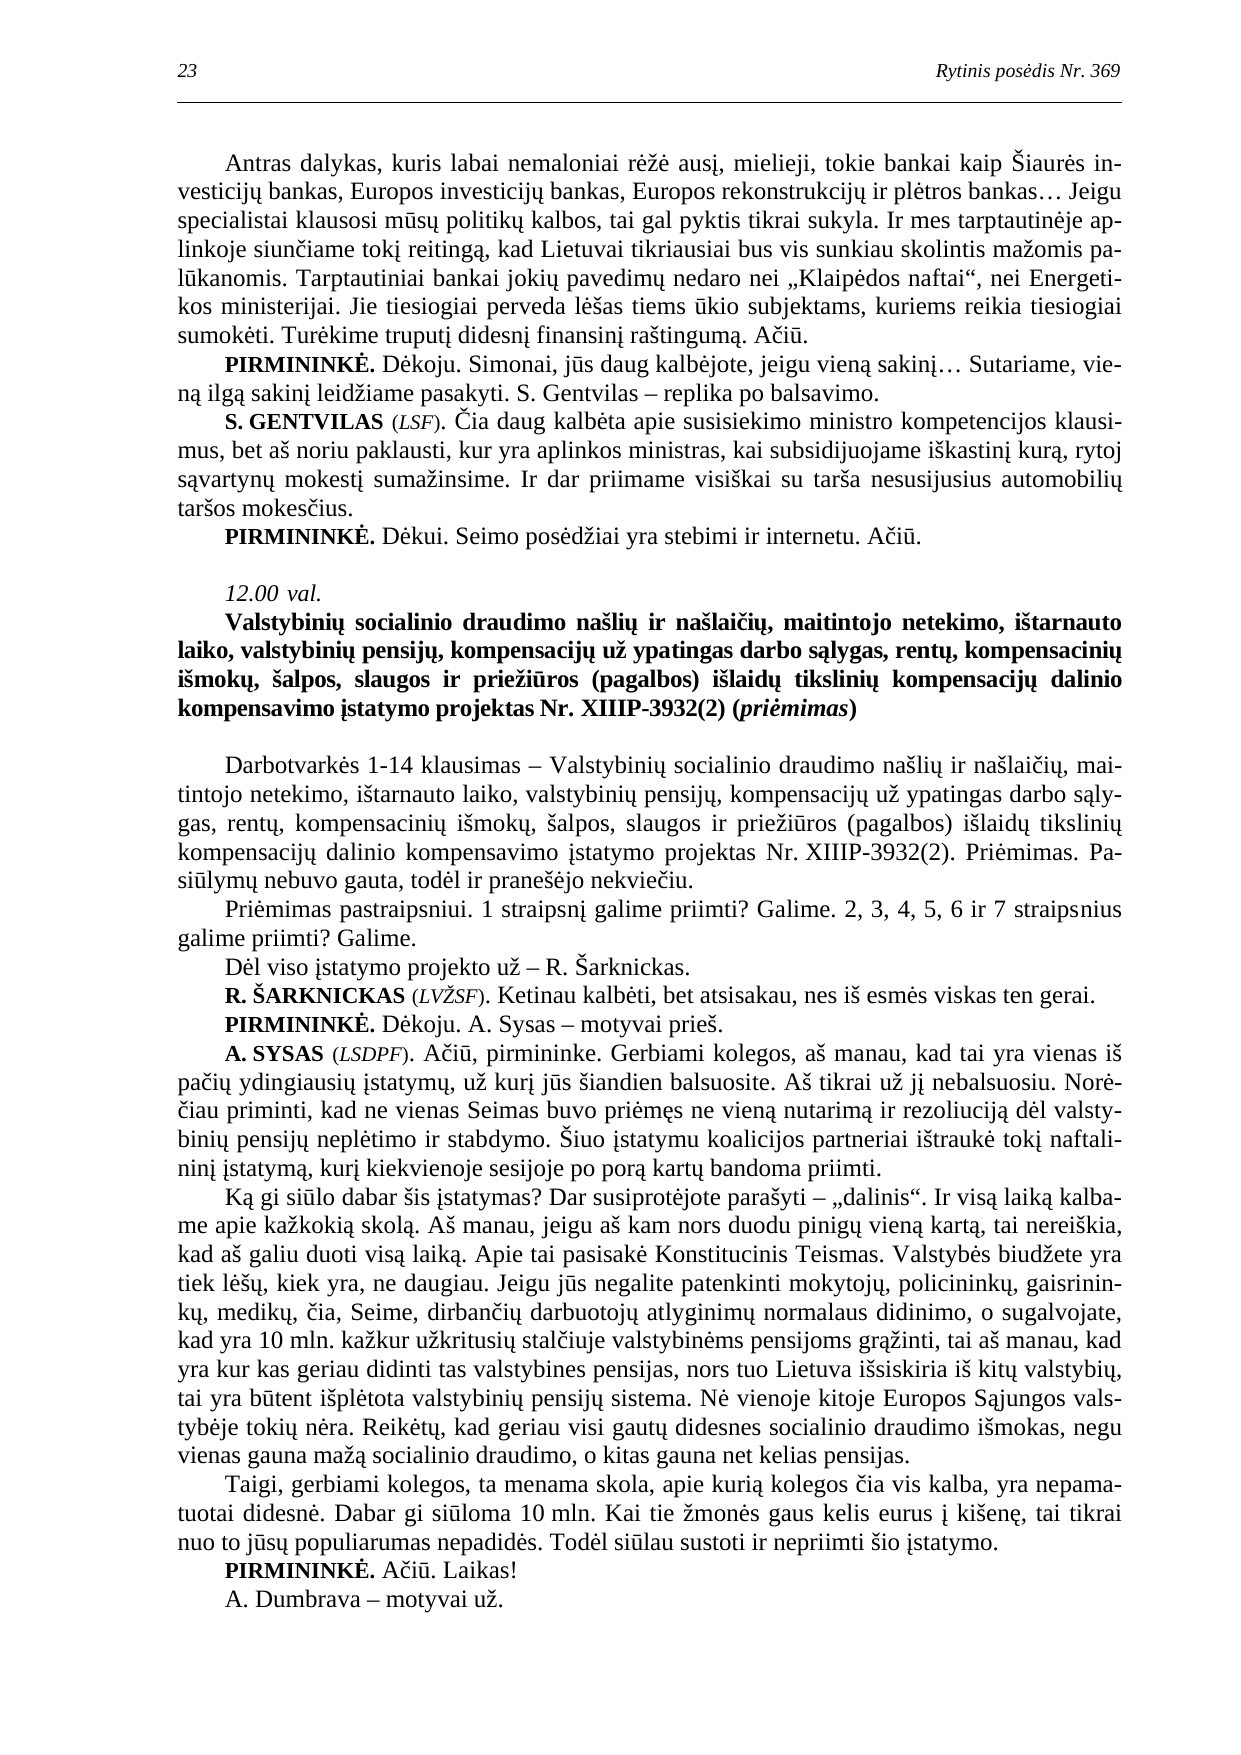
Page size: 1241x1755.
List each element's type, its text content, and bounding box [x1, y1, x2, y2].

text A. SYSAS (LSDPF). Ačiū, pir­mi­nin­ke. Ger­bia­mi ko­le­gos, aš ma­nau, kad tai yra vie­nas iš pa­čių ydin­giau­sių įsta­ty­mų, už ku­rį jūs šian­dien bal­suo­si­te. Aš tik­rai už jį ne­bal­suo­siu. No­rė­čiau pri­min­ti, kad ne vie­nas Sei­mas bu­vo pri­ėmęs ne vie­ną nu­ta­ri­mą ir re­zo­liu­ci­ją dėl vals­ty­bi­nių pen­si­jų ne­plė­ti­mo ir stab­dy­mo. Šiuo įsta­ty­mu ko­a­li­ci­jos part­ne­riai iš­trau­kė to­kį naf­ta­li­ni­nį įsta­ty­mą, ku­rį kiek­vie­no­je se­si­jo­je po po­rą kar­tų ban­do­ma pri­im­ti. [177, 1038, 1122, 1182]
text PIRMININKĖ. Dė­kui. Sei­mo po­sė­džiai yra ste­bi­mi ir in­ter­ne­tu. Ačiū. [177, 521, 1122, 550]
text PIRMININKĖ. Ačiū. Lai­kas! [177, 1555, 1122, 1584]
text Tai­gi, ger­bia­mi ko­le­gos, ta me­na­ma sko­la, apie ku­rią ko­le­gos čia vis kal­ba, yra ne­pa­ma­tuo­tai di­des­nė. Da­bar gi siū­lo­ma 10 mln. Kai tie žmo­nės gaus ke­lis eu­rus į ki­še­nę, tai tik­rai nuo to jū­sų po­pu­lia­ru­mas ne­pa­di­dės. To­dėl siū­lau su­sto­ti ir ne­pri­im­ti šio įsta­ty­mo. [177, 1469, 1122, 1555]
text PIRMININKĖ. Dė­ko­ju. A. Sy­sas – mo­ty­vai prieš. [177, 1009, 1122, 1038]
text 12.00 val. [224, 579, 1122, 607]
text Dėl vi­so įsta­ty­mo pro­jek­to už – R. Šar­knic­kas. [177, 952, 1122, 980]
text Pri­ėmi­mas pa­straips­niui. 1 straips­nį ga­li­me pri­im­ti? Ga­li­me. 2, 3, 4, 5, 6 ir 7 straips­nius ga­li­me pri­im­ti? Ga­li­me. [177, 894, 1122, 952]
text Ką gi siū­lo da­bar šis įsta­ty­mas? Dar su­si­pro­tė­jo­te pa­ra­šy­ti – „da­li­nis“. Ir vi­są lai­ką kal­ba­me apie kaž­ko­kią sko­lą. Aš ma­nau, jei­gu aš kam nors duo­du pi­ni­gų vie­ną kar­tą, tai ne­reiš­kia, kad aš ga­liu duo­ti vi­są lai­ką. Apie tai pa­si­sa­kė Kon­sti­tu­ci­nis Teis­mas. Vals­ty­bės biu­dže­te yra tiek lė­šų, kiek yra, ne dau­giau. Jei­gu jūs ne­ga­li­te pa­ten­kin­ti mo­ky­to­jų, po­li­ci­nin­kų, gais­ri­nin­kų, me­di­kų, čia, Sei­me, dir­ban­čių dar­buo­to­jų at­ly­gi­ni­mų nor­ma­laus di­di­ni­mo, o su­gal­vo­ja­te, kad yra 10 mln. kaž­kur už­kri­tu­sių stal­čiu­je vals­ty­bi­nėms pen­si­joms grą­žin­ti, tai aš ma­nau, kad yra kur kas ge­riau di­din­ti tas vals­ty­bi­nes pen­si­jas, nors tuo Lie­tu­va iš­si­ski­ria iš ki­tų vals­ty­bių, tai yra bū­tent iš­plė­to­ta vals­ty­bi­nių pen­si­jų sis­te­ma. Nė vie­no­je ki­to­je Eu­ro­pos Są­jun­gos vals­ty­bė­je to­kių nė­ra. Rei­kė­tų, kad ge­riau vi­si gau­tų di­des­nes so­cia­li­nio drau­di­mo iš­mo­kas, ne­gu vie­nas gau­na ma­žą so­cia­li­nio drau­di­mo, o ki­tas gau­na net ke­lias pen­si­jas. [177, 1182, 1122, 1469]
text PIRMININKĖ. Dė­ko­ju. Si­mo­nai, jūs daug kal­bė­jo­te, jei­gu vie­ną sa­ki­nį… Su­ta­ria­me, vie­ną il­gą sa­ki­nį lei­džia­me pa­sa­ky­ti. S. Gent­vi­las – re­pli­ka po bal­sa­vi­mo. [177, 349, 1122, 406]
text S. GENTVILAS (LSF). Čia daug kal­bė­ta apie su­si­sie­ki­mo mi­nist­ro kom­pe­ten­ci­jos klau­si­mus, bet aš no­riu pa­klaus­ti, kur yra ap­lin­kos mi­nist­ras, kai sub­si­di­juo­ja­me iš­kas­ti­nį ku­rą, ry­toj są­var­ty­nų mo­kes­tį su­ma­žin­si­me. Ir dar pri­ima­me vi­siš­kai su tar­ša ne­su­si­ju­sius au­to­mo­bi­lių tar­šos mo­kes­čius. [177, 406, 1122, 521]
text Dar­bo­tvarkės 1-14 klau­si­mas – Vals­ty­bi­nių so­cia­li­nio drau­di­mo naš­lių ir naš­lai­čių, mai­tin­to­jo ne­te­ki­mo, iš­tar­nau­to lai­ko, vals­ty­bi­nių pen­si­jų, kom­pen­sa­ci­jų už ypa­tin­gas dar­bo są­ly­gas, ren­tų, kom­pen­sa­ci­nių iš­mo­kų, šal­pos, slau­gos ir prie­žiū­ros (pa­gal­bos) iš­lai­dų tiks­li­nių kom­pen­sa­ci­jų da­li­nio kom­pen­sa­vi­mo įsta­ty­mo pro­jek­tas Nr. XIIIP-3932(2). Pri­ėmi­mas. Pa­siū­ly­mų ne­bu­vo gau­ta, to­dėl ir pra­ne­šė­jo ne­kvie­čiu. [177, 750, 1122, 894]
text A. Dumb­ra­va – mo­ty­vai už. [177, 1584, 1122, 1613]
text R. ŠARKNICKAS (LVŽSF). Ke­ti­nau kal­bė­ti, bet at­si­sa­kau, nes iš es­mės vis­kas ten ge­rai. [177, 980, 1122, 1009]
text Ant­ras da­ly­kas, ku­ris la­bai ne­ma­lo­niai rė­žė au­sį, mie­lie­ji, to­kie ban­kai kaip Šiau­rės in­ves­ti­ci­jų ban­kas, Eu­ro­pos in­ves­ti­ci­jų ban­kas, Eu­ro­pos re­konst­ruk­ci­jų ir plėt­ros ban­kas… Jei­gu spe­cia­lis­tai klau­so­si mū­sų po­li­ti­kų kal­bos, tai gal pyk­tis tik­rai su­ky­la. Ir mes tarp­tau­ti­nė­je ap­lin­ko­je siun­čia­me to­kį rei­tin­gą, kad Lie­tu­vai tik­riau­siai bus vis sun­kiau sko­lin­tis ma­žo­mis pa­lū­ka­no­mis. Tarp­tau­ti­niai ban­kai jo­kių pa­ve­di­mų ne­da­ro nei „Klai­pė­dos naf­tai“, nei Ener­ge­ti­kos mi­nis­te­ri­jai. Jie tie­sio­giai per­ve­da lė­šas tiems ūkio sub­jek­tams, ku­riems rei­kia tie­sio­giai su­mo­kė­ti. Tu­rė­ki­me tru­pu­tį di­des­nį fi­nan­si­nį raš­tin­gu­mą. Ačiū. [177, 148, 1122, 349]
text Vals­ty­bi­nių so­cia­li­nio drau­di­mo naš­lių ir naš­lai­čių, mai­tin­to­jo ne­te­ki­mo, iš­tar­nau­to laiko, vals­ty­bi­nių pen­si­jų, kom­pen­sa­ci­jų už ypa­tin­gas dar­bo są­ly­gas, ren­tų, kom­pen­sa­ci­nių iš­mo­kų, šal­pos, slau­gos ir prie­žiū­ros (pa­gal­bos) iš­lai­dų tiks­li­nių kom­pen­sa­ci­jų da­li­nio kompen­sa­vi­mo įsta­ty­mo pro­jek­tas Nr. XIIIP-3932(2) (pri­ėmi­mas) [177, 607, 1122, 722]
